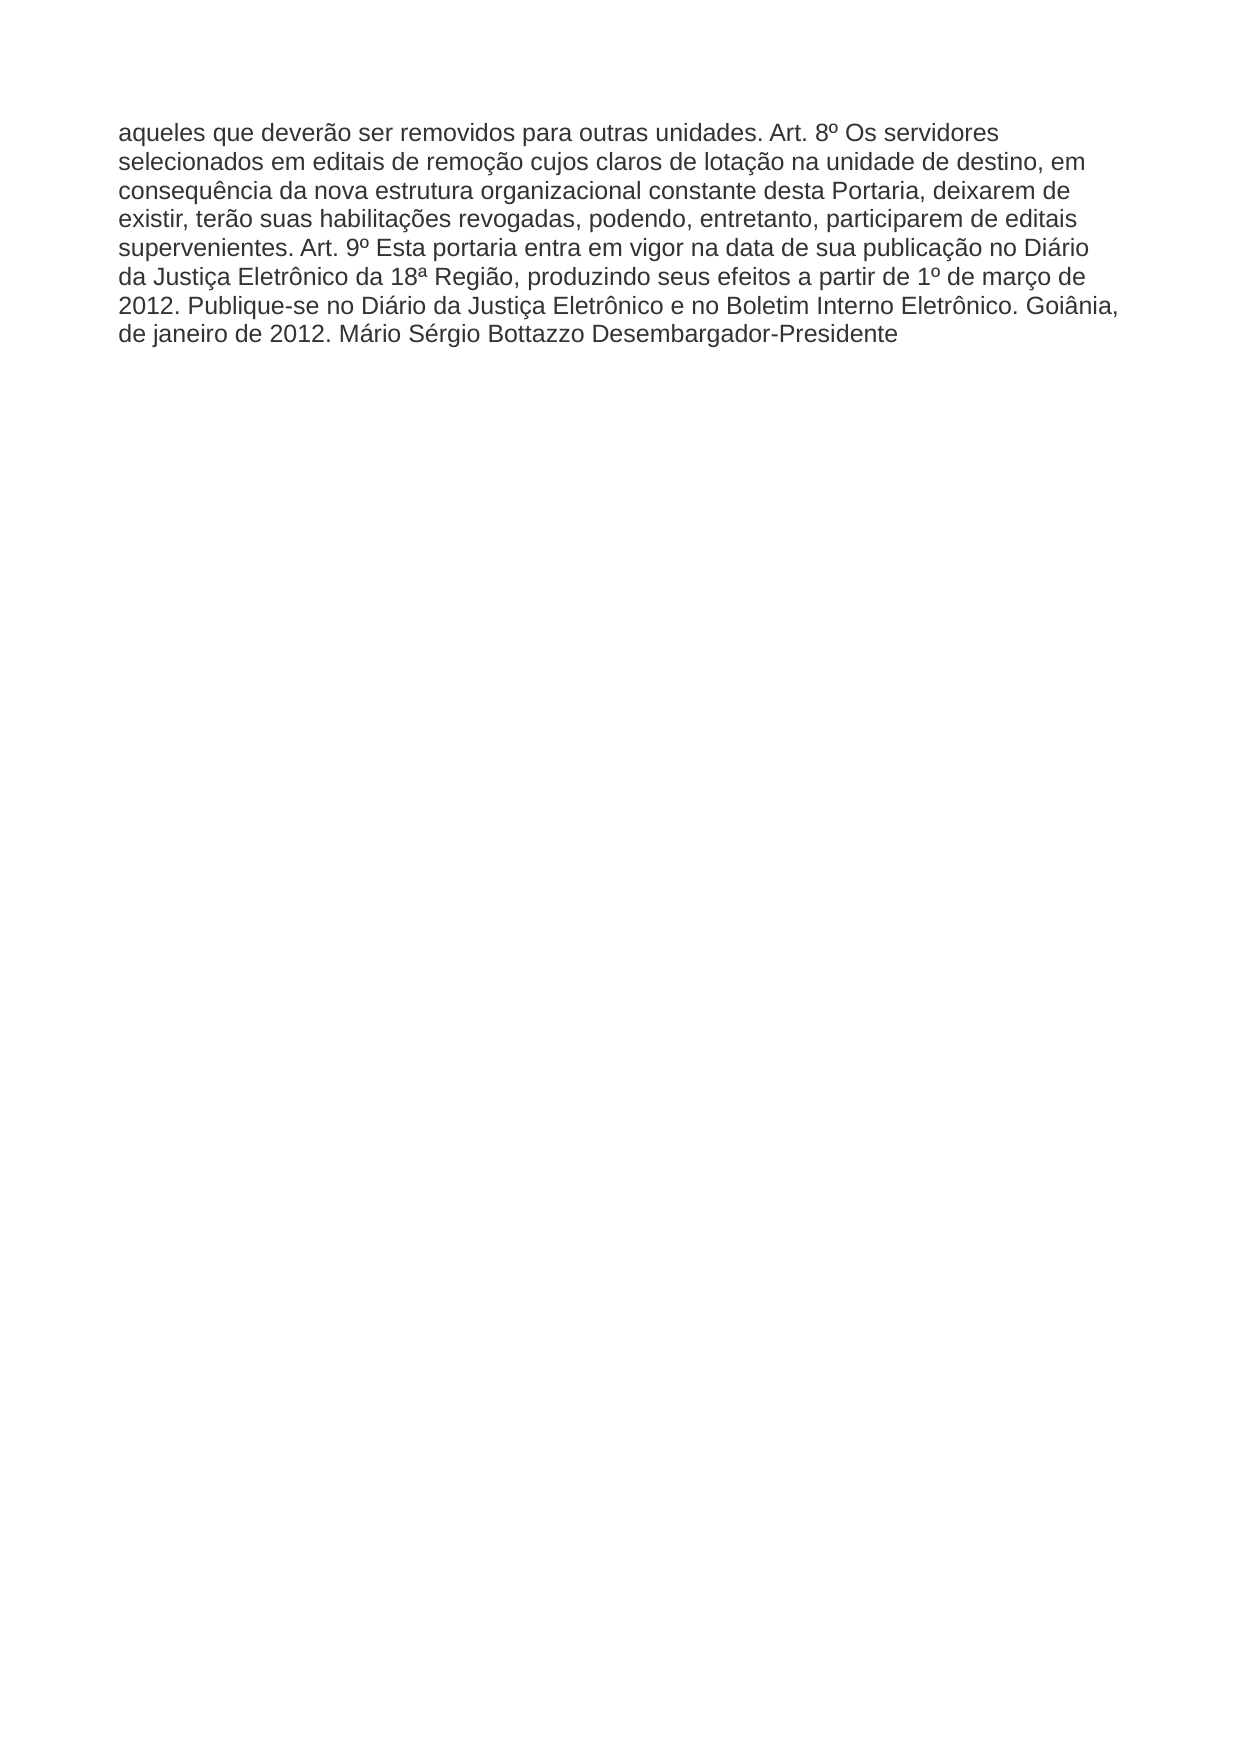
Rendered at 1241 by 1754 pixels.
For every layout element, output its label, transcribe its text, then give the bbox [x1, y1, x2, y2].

text aqueles que deverão ser removidos para outras unidades. Art. 8º Os servidores selecionados em editais de remoção cujos claros de lotação na unidade de destino, em consequência da nova estrutura organizacional constante desta Portaria, deixarem de existir, terão suas habilitações revogadas, podendo, entretanto, participarem de editais supervenientes. Art. 9º Esta portaria entra em vigor na data de sua publicação no Diário da Justiça Eletrônico da 18ª Região, produzindo seus efeitos a partir de 1º de março de 2012. Publique-se no Diário da Justiça Eletrônico e no Boletim Interno Eletrônico. Goiânia, de janeiro de 2012. Mário Sérgio Bottazzo Desembargador-Presidente [118, 118, 1122, 348]
